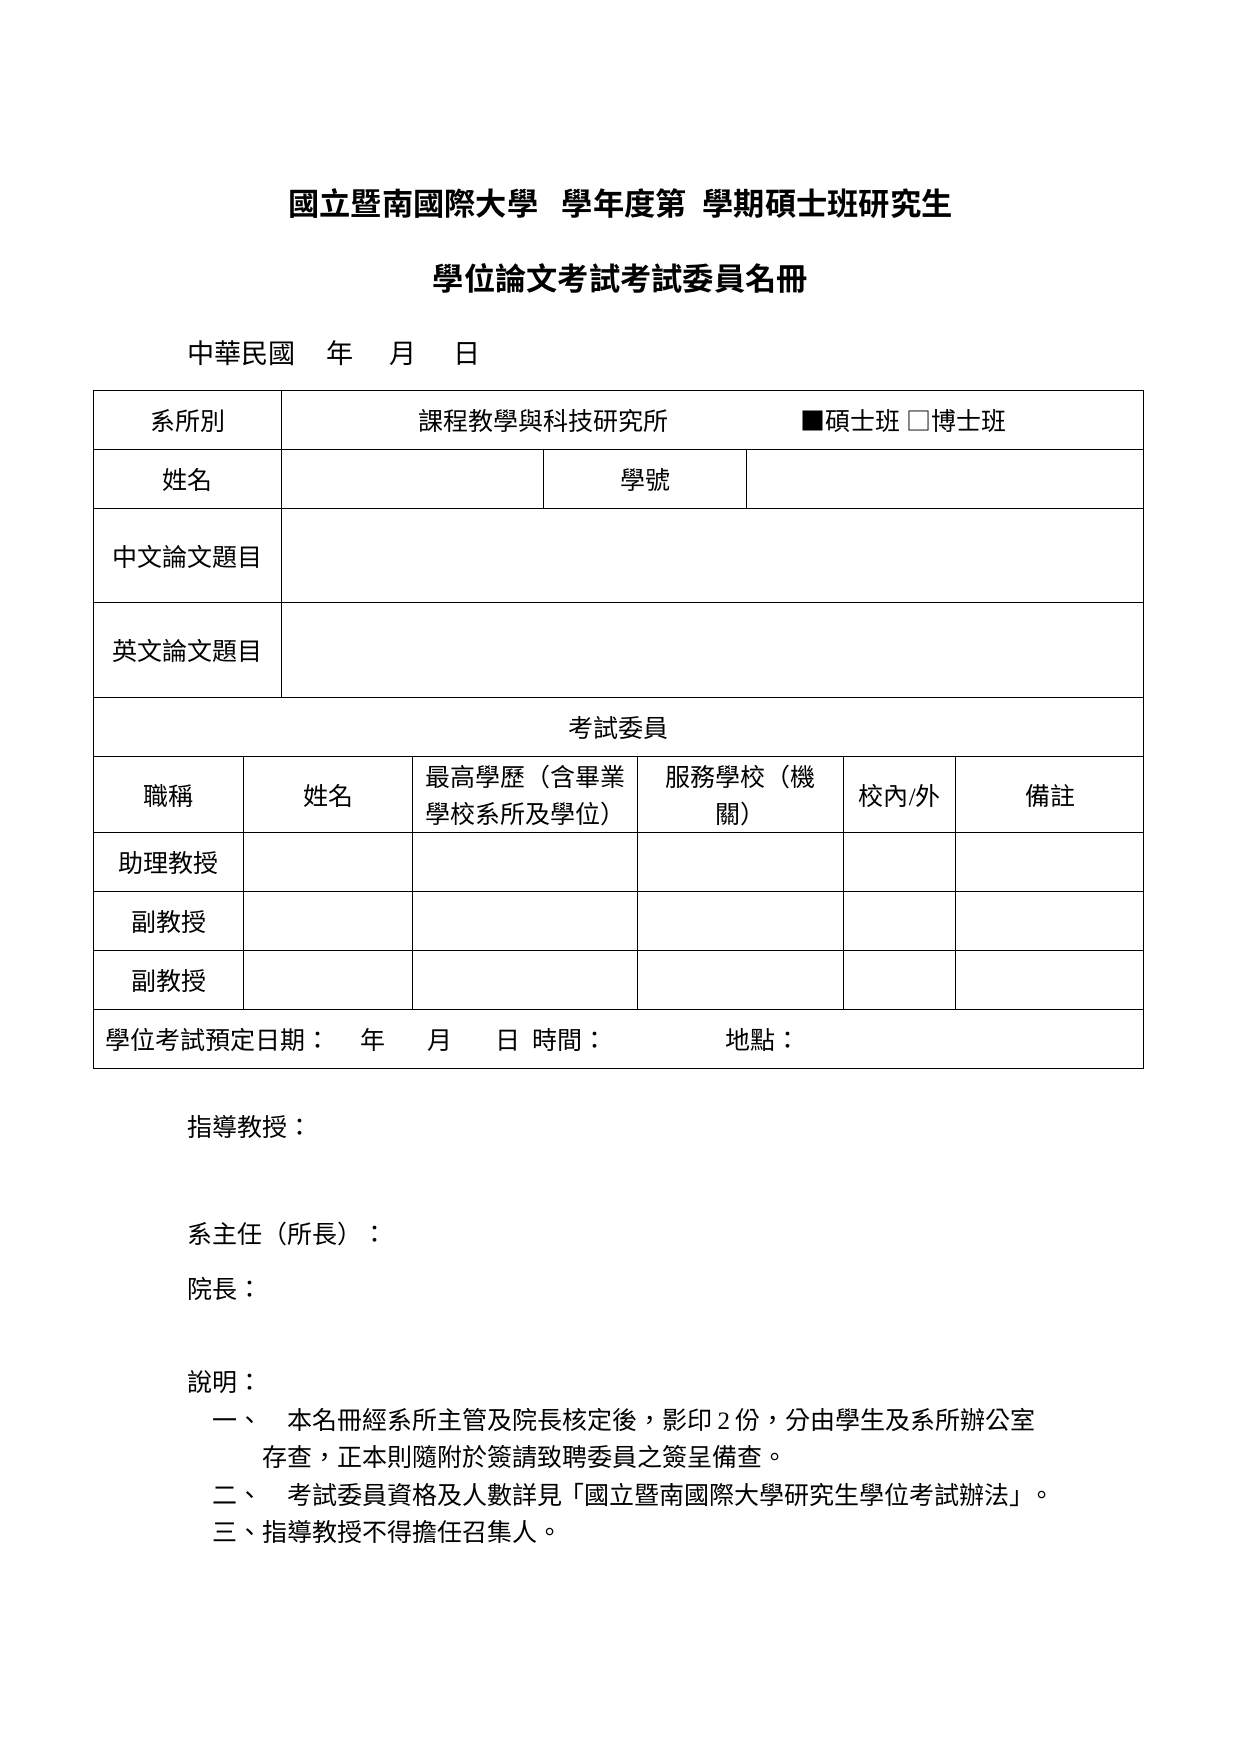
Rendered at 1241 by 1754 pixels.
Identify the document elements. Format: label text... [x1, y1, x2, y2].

text 系主任（所長）： [187, 1213, 1053, 1251]
text 學位論文考試考試委員名冊 [187, 239, 1053, 314]
list 本名冊經系所主管及院長核定後，影印2份，分由學生及系所辦公室存查，正本則隨附於簽請致聘委員之簽呈備查。 [212, 1400, 1053, 1475]
text 院長： [187, 1269, 1053, 1307]
table_cell [956, 892, 1143, 950]
text 三、指導教授不得擔任召集人。 [187, 1512, 1053, 1550]
table_cell 姓名 [94, 450, 281, 508]
table_cell [638, 951, 843, 1009]
table_cell [956, 951, 1143, 1009]
table_cell [413, 892, 637, 950]
table_cell 最高學歷（含畢業學校系所及學位） [413, 757, 637, 832]
table_cell [413, 951, 637, 1009]
table_cell [244, 892, 412, 950]
table_cell 備註 [956, 757, 1143, 832]
table_cell [282, 509, 1143, 602]
table_cell 學號 [544, 450, 746, 508]
table_cell 助理教授 [94, 833, 243, 891]
table_cell 服務學校（機關） [638, 757, 843, 832]
table_cell [956, 833, 1143, 891]
text 指導教授： [187, 1106, 1053, 1144]
table_cell [747, 450, 1143, 508]
table_cell [413, 833, 637, 891]
table_cell 英文論文題目 [94, 603, 281, 697]
table_cell [638, 833, 843, 891]
table_cell [844, 951, 955, 1009]
list 考試委員資格及人數詳見「國立暨南國際大學研究生學位考試辦法」。 [212, 1475, 1053, 1512]
table_header 系所別 [94, 391, 281, 448]
table_cell 副教授 [94, 892, 243, 950]
table_cell 校內/外 [844, 757, 955, 832]
text 國立暨南國際大學 學年度第 學期碩士班研究生 [187, 164, 1053, 239]
table_cell [282, 450, 543, 508]
table_cell 職稱 [94, 757, 243, 832]
table_cell 考試委員 [94, 698, 1143, 756]
table_cell 中文論文題目 [94, 509, 281, 602]
table_cell [638, 892, 843, 950]
table_cell [244, 833, 412, 891]
table_cell [844, 833, 955, 891]
table_cell 學位考試預定日期： 年 月 日 時間： 地點： [94, 1010, 1143, 1068]
table_cell [282, 603, 1143, 697]
table_cell 姓名 [244, 757, 412, 832]
text 中華民國 年 月 日 [187, 314, 1053, 389]
table_cell 副教授 [94, 951, 243, 1009]
table_cell [844, 892, 955, 950]
table_header 課程教學與科技研究所 ■碩士班 □博士班 [282, 391, 1143, 448]
table_cell [244, 951, 412, 1009]
text 說明： [187, 1362, 1053, 1400]
